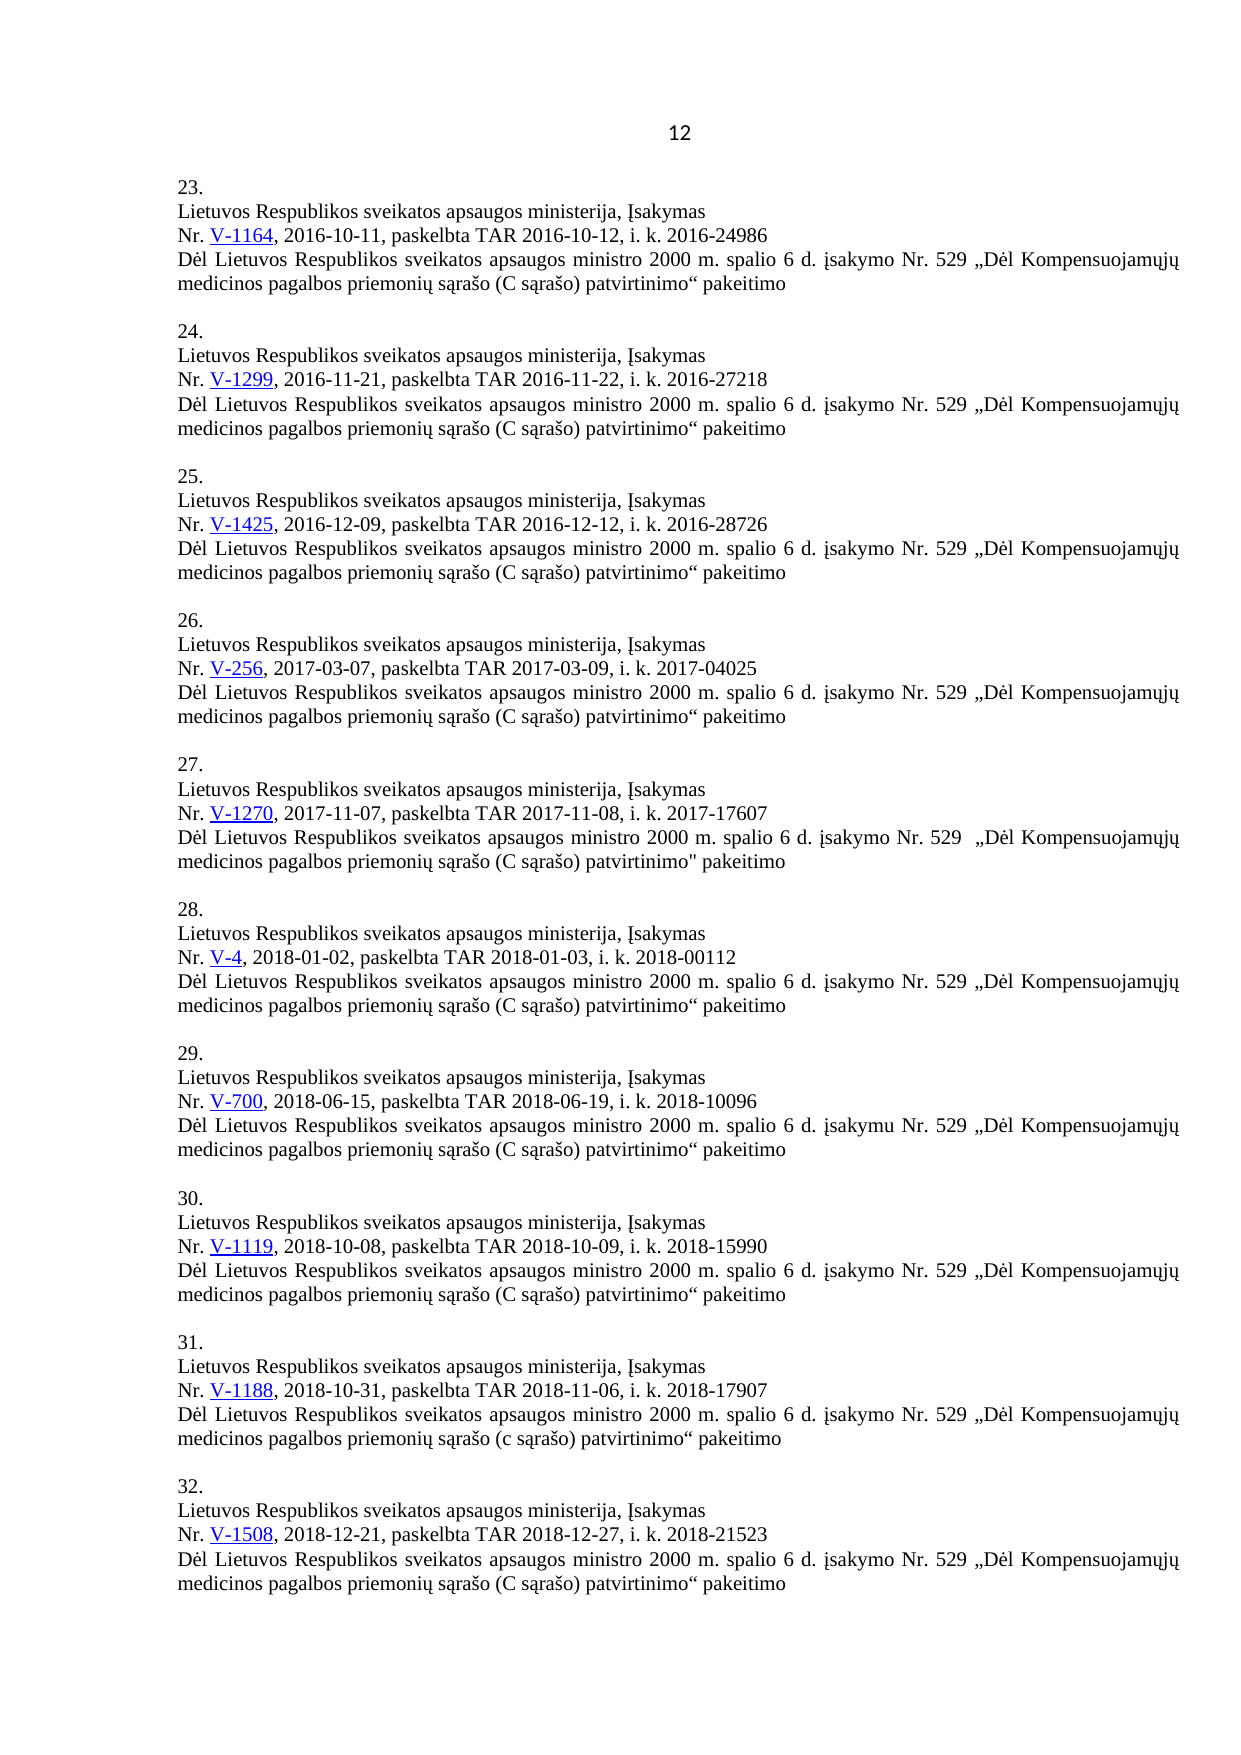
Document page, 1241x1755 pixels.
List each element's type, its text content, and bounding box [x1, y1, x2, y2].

text 23. [177, 175, 1181, 199]
text 31. [177, 1330, 1181, 1354]
text Dėl Lietuvos Respublikos sveikatos apsaugos ministro 2000 m. spalio 6 d. įsakymo Nr. 529 „Dėl Kompensuojamųjų medicinos pagalbos priemonių sąrašo (C sąrašo) patvirtinimo“ pakeitimo [177, 247, 1181, 295]
text Dėl Lietuvos Respublikos sveikatos apsaugos ministro 2000 m. spalio 6 d. įsakymo Nr. 529 „Dėl Kompensuojamųjų medicinos pagalbos priemonių sąrašo (C sąrašo) patvirtinimo“ pakeitimo [177, 536, 1181, 584]
text Nr. V-1270, 2017-11-07, paskelbta TAR 2017-11-08, i. k. 2017-17607 [177, 801, 1181, 824]
text 28. [177, 897, 1181, 921]
text Nr. V-1508, 2018-12-21, paskelbta TAR 2018-12-27, i. k. 2018-21523 [177, 1522, 1181, 1546]
text Lietuvos Respublikos sveikatos apsaugos ministerija, Įsakymas [177, 632, 1181, 656]
text Lietuvos Respublikos sveikatos apsaugos ministerija, Įsakymas [177, 343, 1181, 367]
text Nr. V-1164, 2016-10-11, paskelbta TAR 2016-10-12, i. k. 2016-24986 [177, 223, 1181, 247]
text Nr. V-1299, 2016-11-21, paskelbta TAR 2016-11-22, i. k. 2016-27218 [177, 367, 1181, 391]
text 24. [177, 319, 1181, 343]
text Nr. V-700, 2018-06-15, paskelbta TAR 2018-06-19, i. k. 2018-10096 [177, 1089, 1181, 1113]
text Lietuvos Respublikos sveikatos apsaugos ministerija, Įsakymas [177, 1065, 1181, 1089]
text Dėl Lietuvos Respublikos sveikatos apsaugos ministro 2000 m. spalio 6 d. įsakymo Nr. 529 „Dėl Kompensuojamųjų medicinos pagalbos priemonių sąrašo (C sąrašo) patvirtinimo“ pakeitimo [177, 1258, 1181, 1306]
text Lietuvos Respublikos sveikatos apsaugos ministerija, Įsakymas [177, 776, 1181, 801]
text Nr. V-1425, 2016-12-09, paskelbta TAR 2016-12-12, i. k. 2016-28726 [177, 512, 1181, 536]
text Lietuvos Respublikos sveikatos apsaugos ministerija, Įsakymas [177, 1498, 1181, 1522]
text Dėl Lietuvos Respublikos sveikatos apsaugos ministro 2000 m. spalio 6 d. įsakymo Nr. 529 „Dėl Kompensuojamųjų medicinos pagalbos priemonių sąrašo (C sąrašo) patvirtinimo" pakeitimo [177, 824, 1181, 873]
text Nr. V-256, 2017-03-07, paskelbta TAR 2017-03-09, i. k. 2017-04025 [177, 656, 1181, 680]
text Dėl Lietuvos Respublikos sveikatos apsaugos ministro 2000 m. spalio 6 d. įsakymo Nr. 529 „Dėl Kompensuojamųjų medicinos pagalbos priemonių sąrašo (C sąrašo) patvirtinimo“ pakeitimo [177, 391, 1181, 439]
text Dėl Lietuvos Respublikos sveikatos apsaugos ministro 2000 m. spalio 6 d. įsakymo Nr. 529 „Dėl Kompensuojamųjų medicinos pagalbos priemonių sąrašo (C sąrašo) patvirtinimo“ pakeitimo [177, 1546, 1181, 1594]
text Dėl Lietuvos Respublikos sveikatos apsaugos ministro 2000 m. spalio 6 d. įsakymo Nr. 529 „Dėl Kompensuojamųjų medicinos pagalbos priemonių sąrašo (C sąrašo) patvirtinimo“ pakeitimo [177, 969, 1181, 1017]
text Lietuvos Respublikos sveikatos apsaugos ministerija, Įsakymas [177, 1354, 1181, 1378]
text 27. [177, 752, 1181, 776]
text 26. [177, 608, 1181, 632]
text Lietuvos Respublikos sveikatos apsaugos ministerija, Įsakymas [177, 921, 1181, 945]
text 29. [177, 1041, 1181, 1065]
text Lietuvos Respublikos sveikatos apsaugos ministerija, Įsakymas [177, 488, 1181, 512]
text Nr. V-1188, 2018-10-31, paskelbta TAR 2018-11-06, i. k. 2018-17907 [177, 1378, 1181, 1402]
text Dėl Lietuvos Respublikos sveikatos apsaugos ministro 2000 m. spalio 6 d. įsakymu Nr. 529 „Dėl Kompensuojamųjų medicinos pagalbos priemonių sąrašo (C sąrašo) patvirtinimo“ pakeitimo [177, 1113, 1181, 1161]
text Dėl Lietuvos Respublikos sveikatos apsaugos ministro 2000 m. spalio 6 d. įsakymo Nr. 529 „Dėl Kompensuojamųjų medicinos pagalbos priemonių sąrašo (c sąrašo) patvirtinimo“ pakeitimo [177, 1402, 1181, 1450]
text 25. [177, 464, 1181, 488]
text Lietuvos Respublikos sveikatos apsaugos ministerija, Įsakymas [177, 199, 1181, 223]
text 30. [177, 1186, 1181, 1209]
text Lietuvos Respublikos sveikatos apsaugos ministerija, Įsakymas [177, 1209, 1181, 1234]
text Nr. V-1119, 2018-10-08, paskelbta TAR 2018-10-09, i. k. 2018-15990 [177, 1234, 1181, 1258]
text 32. [177, 1474, 1181, 1498]
text Nr. V-4, 2018-01-02, paskelbta TAR 2018-01-03, i. k. 2018-00112 [177, 945, 1181, 969]
text Dėl Lietuvos Respublikos sveikatos apsaugos ministro 2000 m. spalio 6 d. įsakymo Nr. 529 „Dėl Kompensuojamųjų medicinos pagalbos priemonių sąrašo (C sąrašo) patvirtinimo“ pakeitimo [177, 680, 1181, 728]
